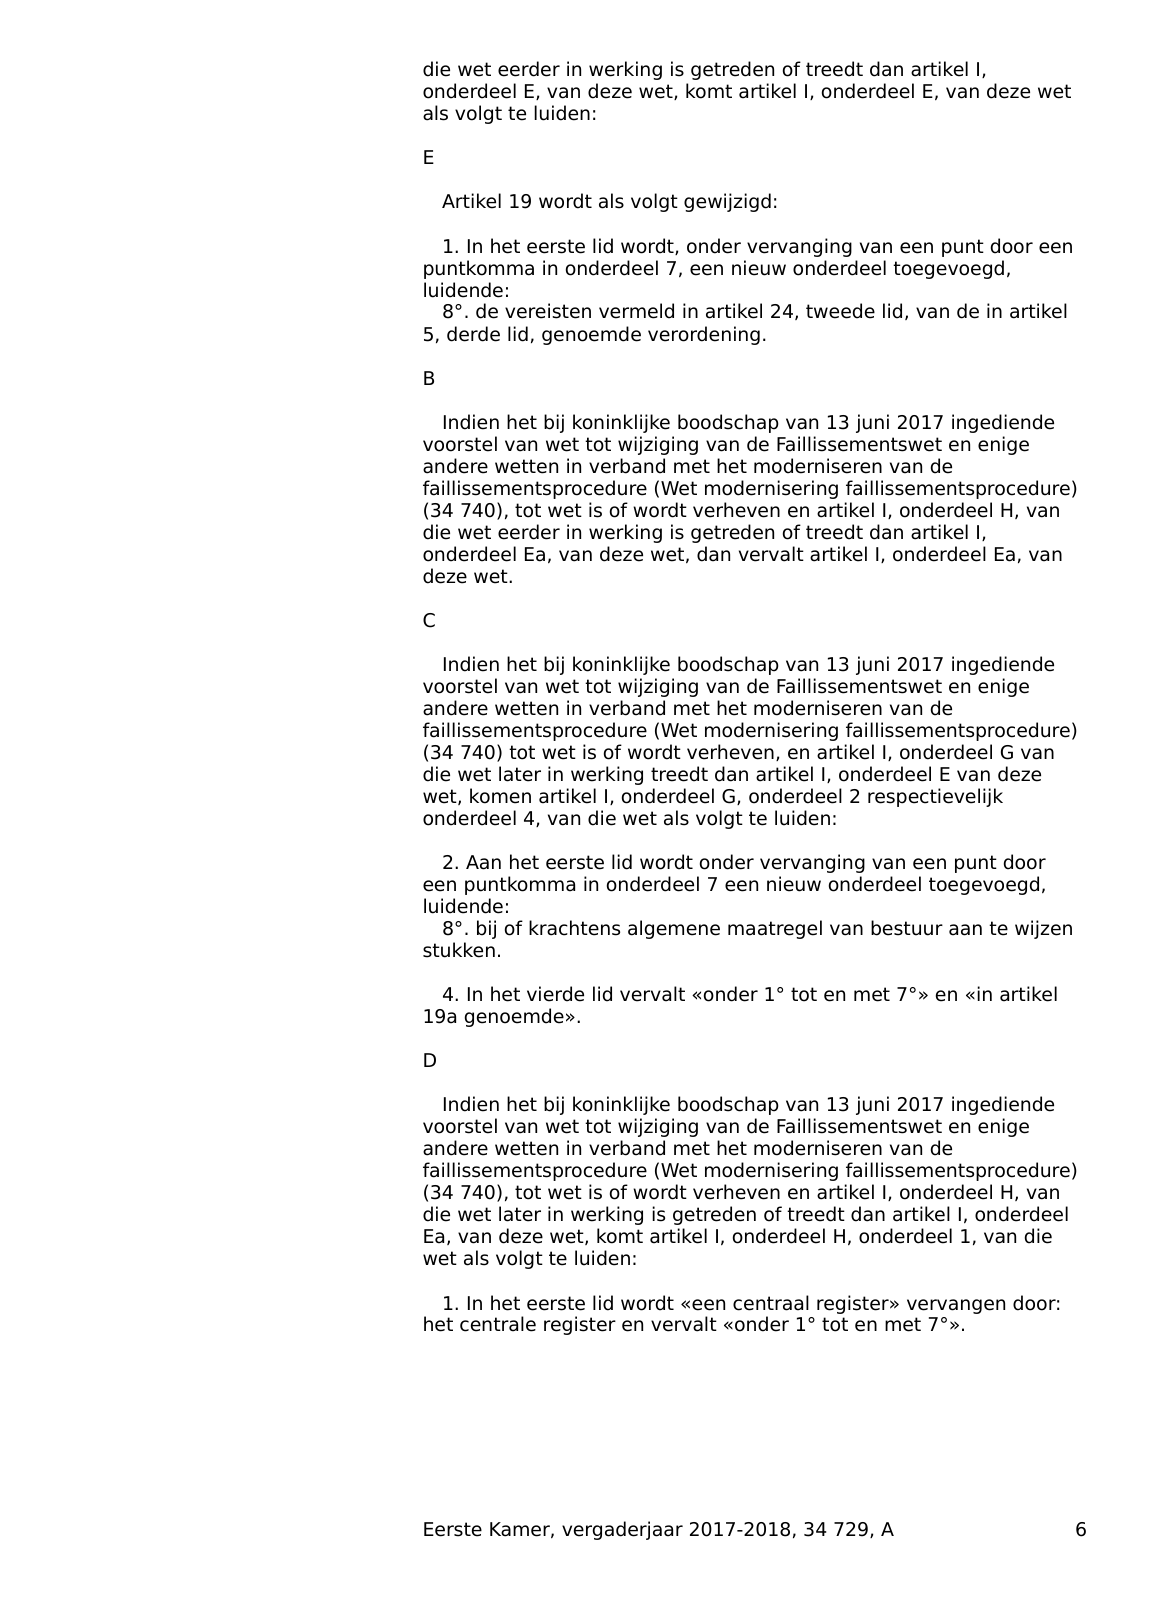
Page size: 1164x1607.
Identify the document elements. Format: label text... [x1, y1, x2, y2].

text Artikel 19 wordt als volgt gewijzigd: [422, 191, 1087, 213]
text Indien het bij koninklijke boodschap van 13 juni 2017 ingediende voorstel van wet tot wijziging van de Faillissementswet en enige andere wetten in verband met het moderniseren van de faillissementsprocedure (Wet modernisering faillissementsprocedure) (34 740), tot wet is of wordt verheven en artikel I, onderdeel H, van die wet eerder in werking is getreden of treedt dan artikel I, onderdeel Ea, van deze wet, dan vervalt artikel I, onderdeel Ea, van deze wet. [422, 412, 1087, 588]
text 2. Aan het eerste lid wordt onder vervanging van een punt door een puntkomma in onderdeel 7 een nieuw onderdeel toegevoegd, luidende: [422, 852, 1087, 918]
text Indien het bij koninklijke boodschap van 13 juni 2017 ingediende voorstel van wet tot wijziging van de Faillissementswet en enige andere wetten in verband met het moderniseren van de faillissementsprocedure (Wet modernisering faillissementsprocedure) (34 740) tot wet is of wordt verheven, en artikel I, onderdeel G van die wet later in werking treedt dan artikel I, onderdeel E van deze wet, komen artikel I, onderdeel G, onderdeel 2 respectievelijk onderdeel 4, van die wet als volgt te luiden: [422, 654, 1087, 830]
text C [422, 610, 1087, 632]
text D [422, 1050, 1087, 1072]
text B [422, 368, 1087, 389]
text die wet eerder in werking is getreden of treedt dan artikel I, onderdeel E, van deze wet, komt artikel I, onderdeel E, van deze wet als volgt te luiden: [422, 59, 1087, 125]
text 1. In het eerste lid wordt, onder vervanging van een punt door een puntkomma in onderdeel 7, een nieuw onderdeel toegevoegd, luidende: [422, 236, 1087, 301]
text 8°. de vereisten vermeld in artikel 24, tweede lid, van de in artikel 5, derde lid, genoemde verordening. [422, 301, 1087, 345]
text 4. In het vierde lid vervalt «onder 1° tot en met 7°» en «in artikel 19a genoemde». [422, 984, 1087, 1028]
text 1. In het eerste lid wordt «een centraal register» vervangen door: het centrale register en vervalt «onder 1° tot en met 7°». [422, 1292, 1087, 1336]
text 8°. bij of krachtens algemene maatregel van bestuur aan te wijzen stukken. [422, 918, 1087, 962]
text E [422, 147, 1087, 169]
text Indien het bij koninklijke boodschap van 13 juni 2017 ingediende voorstel van wet tot wijziging van de Faillissementswet en enige andere wetten in verband met het moderniseren van de faillissementsprocedure (Wet modernisering faillissementsprocedure) (34 740), tot wet is of wordt verheven en artikel I, onderdeel H, van die wet later in werking is getreden of treedt dan artikel I, onderdeel Ea, van deze wet, komt artikel I, onderdeel H, onderdeel 1, van die wet als volgt te luiden: [422, 1094, 1087, 1270]
